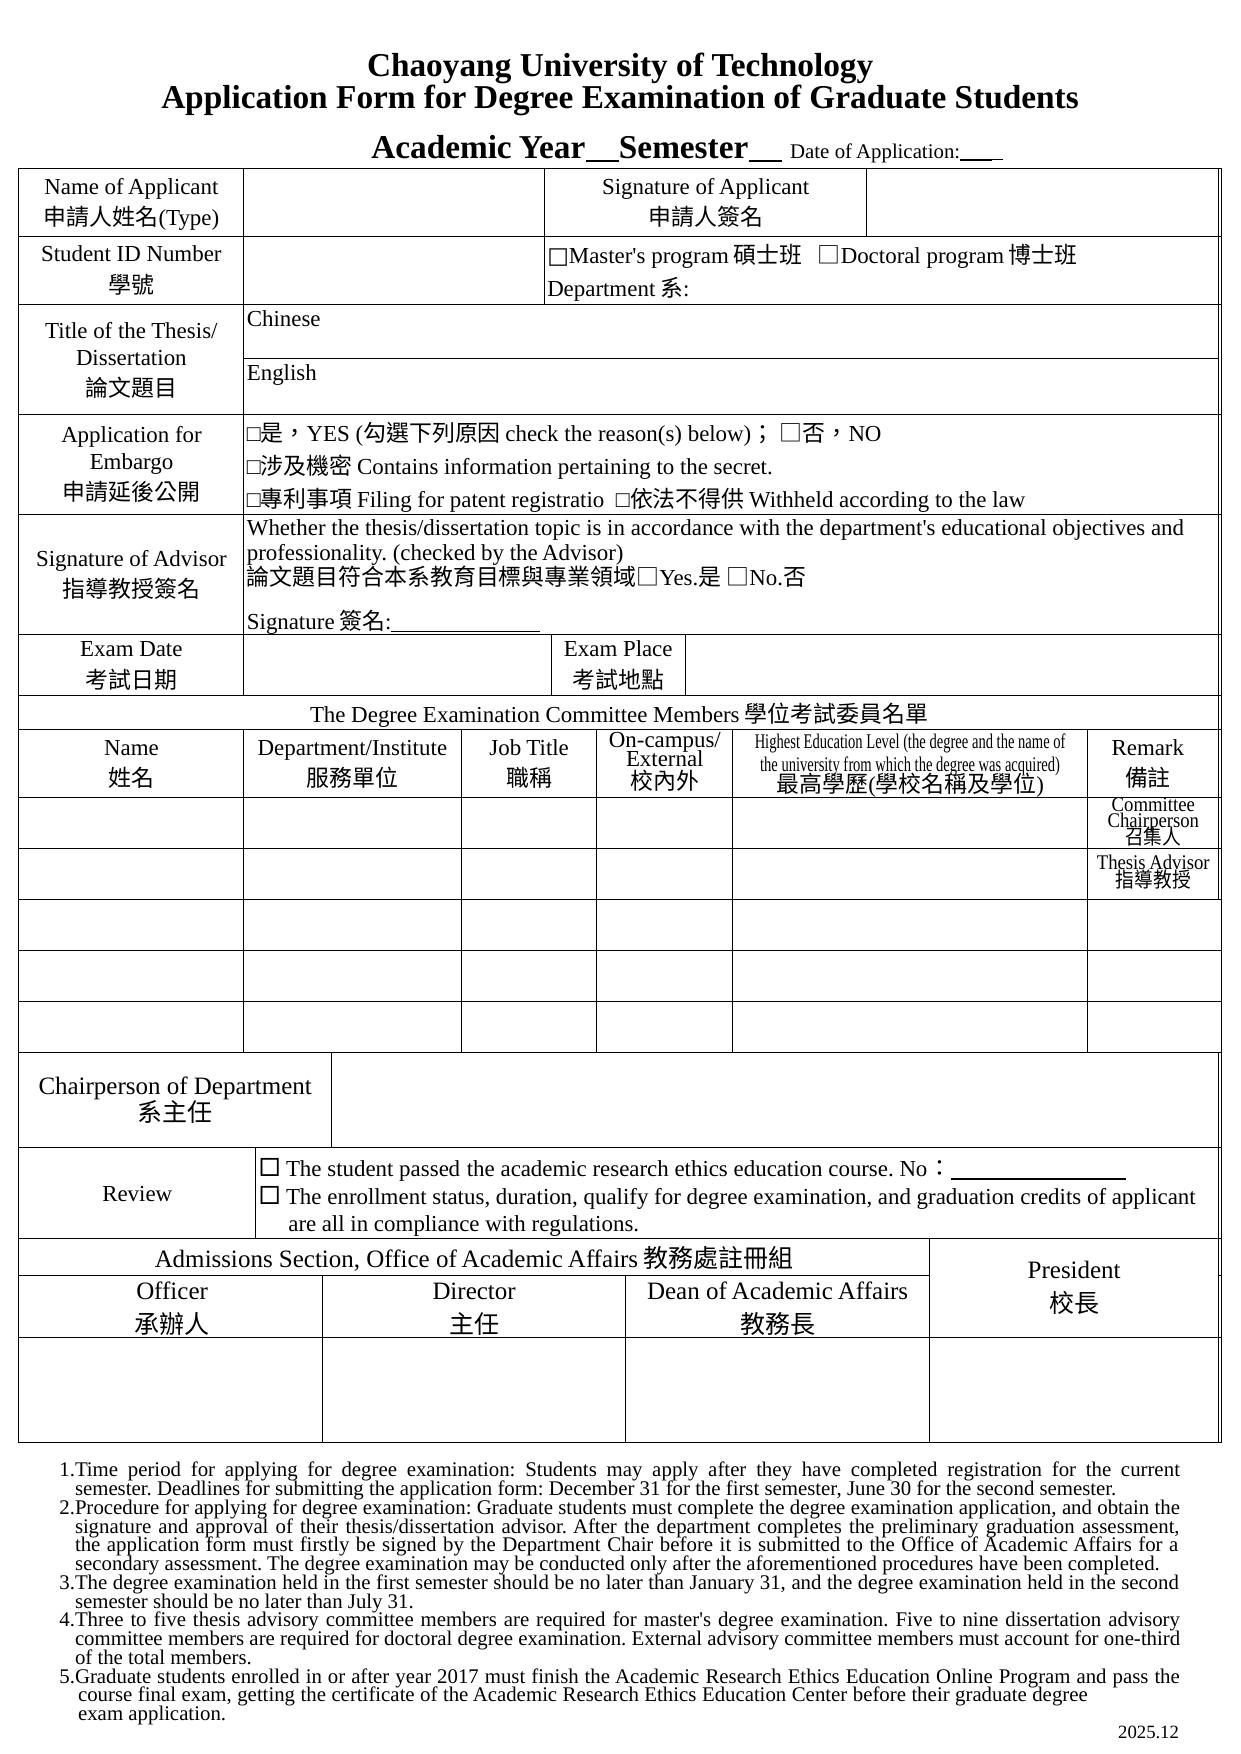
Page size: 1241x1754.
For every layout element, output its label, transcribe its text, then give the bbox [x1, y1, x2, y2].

text 2.Procedure for applying for degree examination: Graduate students must complete the degree examination application, and obtain the signature and approval of their thesis/dissertation advisor. After the department completes the preliminary graduation assessment, the application form must firstly be signed by the Department Chair before it is submitted to the Office of Academic Affairs for a secondary assessment. The degree examination may be conducted only after the aforementioned procedures have been completed. [59, 1499, 1181, 1574]
table_cell Review [19, 1148, 255, 1237]
text 4.Three to five thesis advisory committee members are required for master's degree examination. Five to nine dissertation advisory committee members are required for doctoral degree examination. External advisory committee members must account for one-third of the total members. [59, 1612, 1181, 1668]
table_cell [462, 900, 596, 950]
table_cell Chinese [244, 305, 1218, 357]
table_cell [597, 951, 732, 1001]
table_cell [19, 1338, 322, 1442]
table_cell [733, 849, 1087, 899]
table_cell □Master's program碩士班 □Doctoral program博士班 Department系: [545, 237, 1218, 303]
table_cell [244, 1002, 461, 1052]
table_cell The Degree Examination Committee Members學位考試委員名單 [19, 696, 1218, 729]
table_cell [1088, 951, 1221, 1001]
table_cell [244, 900, 461, 950]
table_cell [244, 169, 544, 236]
table_cell Highest Education Level (the degree and the name of the university from which the degree was acquired) 最高學歷(學校名稱及學位) [733, 730, 1087, 797]
table_cell Application for Embargo 申請延後公開 [19, 415, 243, 514]
table_cell [244, 635, 551, 695]
table_cell [323, 1338, 625, 1442]
table_cell Signature of Applicant 申請人簽名 [545, 169, 866, 236]
table_cell [244, 849, 461, 899]
text 3.The degree examination held in the first semester should be no later than January 31, and the degree examination held in the second semester should be no later than July 31. [59, 1574, 1181, 1612]
table_cell Admissions Section, Office of Academic Affairs教務處註冊組 [19, 1239, 929, 1275]
table_cell [1088, 900, 1221, 950]
table_cell Director 主任 [323, 1276, 625, 1337]
table_cell [19, 1002, 243, 1052]
table_cell Remark 備註 [1088, 730, 1218, 797]
table_cell [733, 798, 1087, 848]
table_cell [733, 900, 1087, 950]
table_cell Dean of Academic Affairs 教務長 [626, 1276, 929, 1337]
table_cell □是，YES (勾選下列原因check the reason(s) below)； □否，NO □涉及機密Contains information pertaining to the secret. □專利事項Filing for patent registratio □依法不得供Withheld according to the law [244, 415, 1218, 514]
table_cell Exam Place考試地點 [552, 635, 685, 695]
table_cell [462, 798, 596, 848]
table_cell Chairperson of Department 系主任 [19, 1053, 331, 1147]
table_cell [1088, 1002, 1221, 1052]
table_cell [19, 900, 243, 950]
table_cell [733, 951, 1087, 1001]
text 5.Graduate students enrolled in or after year 2017 must finish the Academic Research Ethics Education Online Program and pass the course final exam, getting the certificate of the Academic Research Ethics Education Center before their graduate degree exam application. [59, 1668, 1181, 1752]
table_cell [462, 951, 596, 1001]
table_cell Exam Date 考試日期 [19, 635, 243, 695]
table_cell [626, 1338, 929, 1442]
table_cell Department/Institute 服務單位 [244, 730, 461, 797]
table_cell [930, 1338, 1218, 1442]
table_cell [686, 635, 1218, 695]
table_cell Officer 承辦人 [19, 1276, 322, 1337]
table_cell Student ID Number 學號 [19, 237, 243, 303]
table_cell [244, 798, 461, 848]
table_cell [244, 951, 461, 1001]
table_cell [19, 849, 243, 899]
table_cell ¨ The student passed the academic research ethics education course. No： ¨ The enrollment status, duration, qualify for degree examination, and graduation credits of applicant are all in compliance with regulations. [256, 1148, 1218, 1237]
table_cell [597, 798, 732, 848]
table_cell Thesis Advisor 指導教授 [1088, 849, 1218, 899]
table_cell [462, 849, 596, 899]
table_cell Job Title 職稱 [462, 730, 596, 797]
table_cell On-campus/External 校內外 [597, 730, 732, 797]
table_cell [332, 1053, 1218, 1147]
table_cell Name 姓名 [19, 730, 243, 797]
table_cell Whether the thesis/dissertation topic is in accordance with the department's educational objectives and professionality. (checked by the Advisor) 論文題目符合本系教育目標與專業領域□Yes.是 □No.否 Signature簽名: [244, 515, 1218, 634]
table_cell Title of the Thesis/ Dissertation 論文題目 [19, 305, 243, 414]
table_cell [19, 798, 243, 848]
table_header Chaoyang University of Technology Application Form for Degree Examination of Graduate Students Academic Year Semester Date of Application: [19, 52, 1221, 168]
table_cell [597, 1002, 732, 1052]
table_cell [867, 169, 1218, 236]
table_cell [19, 951, 243, 1001]
table_cell Name of Applicant 申請人姓名(Type) [19, 169, 243, 236]
table_cell [462, 1002, 596, 1052]
table_cell [597, 849, 732, 899]
text 1.Time period for applying for degree examination: Students may apply after they have completed registration for the current semester. Deadlines for submitting the application form: December 31 for the first semester, June 30 for the second semester. [59, 1462, 1181, 1499]
table_cell Committee Chairperson 召集人 [1088, 798, 1218, 848]
table_cell [733, 1002, 1087, 1052]
table_cell [244, 237, 544, 303]
table_cell President 校長 [930, 1239, 1218, 1337]
text 2025.12 [1118, 1719, 1190, 1744]
table_cell English [244, 359, 1218, 414]
table_cell Signature of Advisor 指導教授簽名 [19, 515, 243, 634]
table_cell [597, 900, 732, 950]
